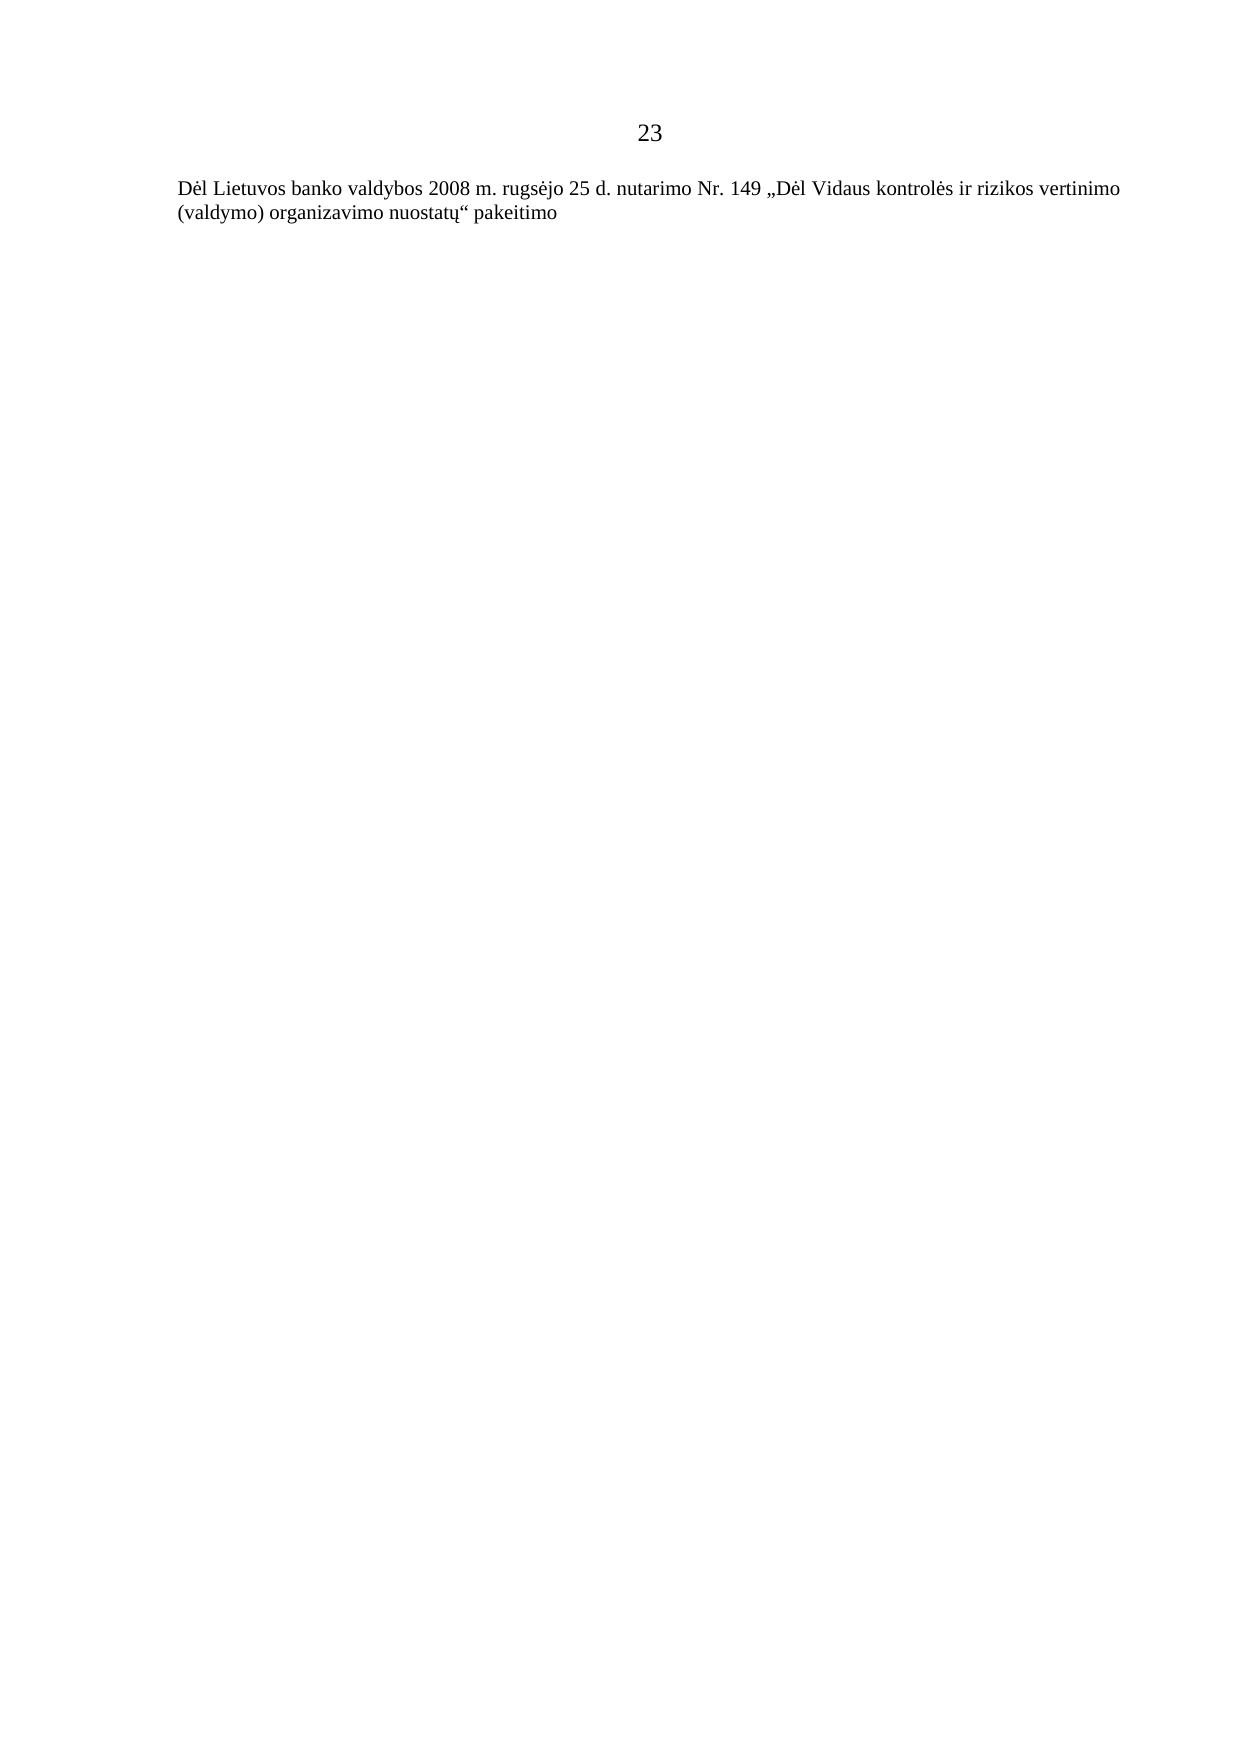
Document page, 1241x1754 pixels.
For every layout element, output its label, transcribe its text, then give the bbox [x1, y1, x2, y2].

text Dėl Lietuvos banko valdybos 2008 m. rugsėjo 25 d. nutarimo Nr. 149 „Dėl Vidaus kontrolės ir rizikos vertinimo (valdymo) organizavimo nuostatų“ pakeitimo [177, 176, 1122, 224]
